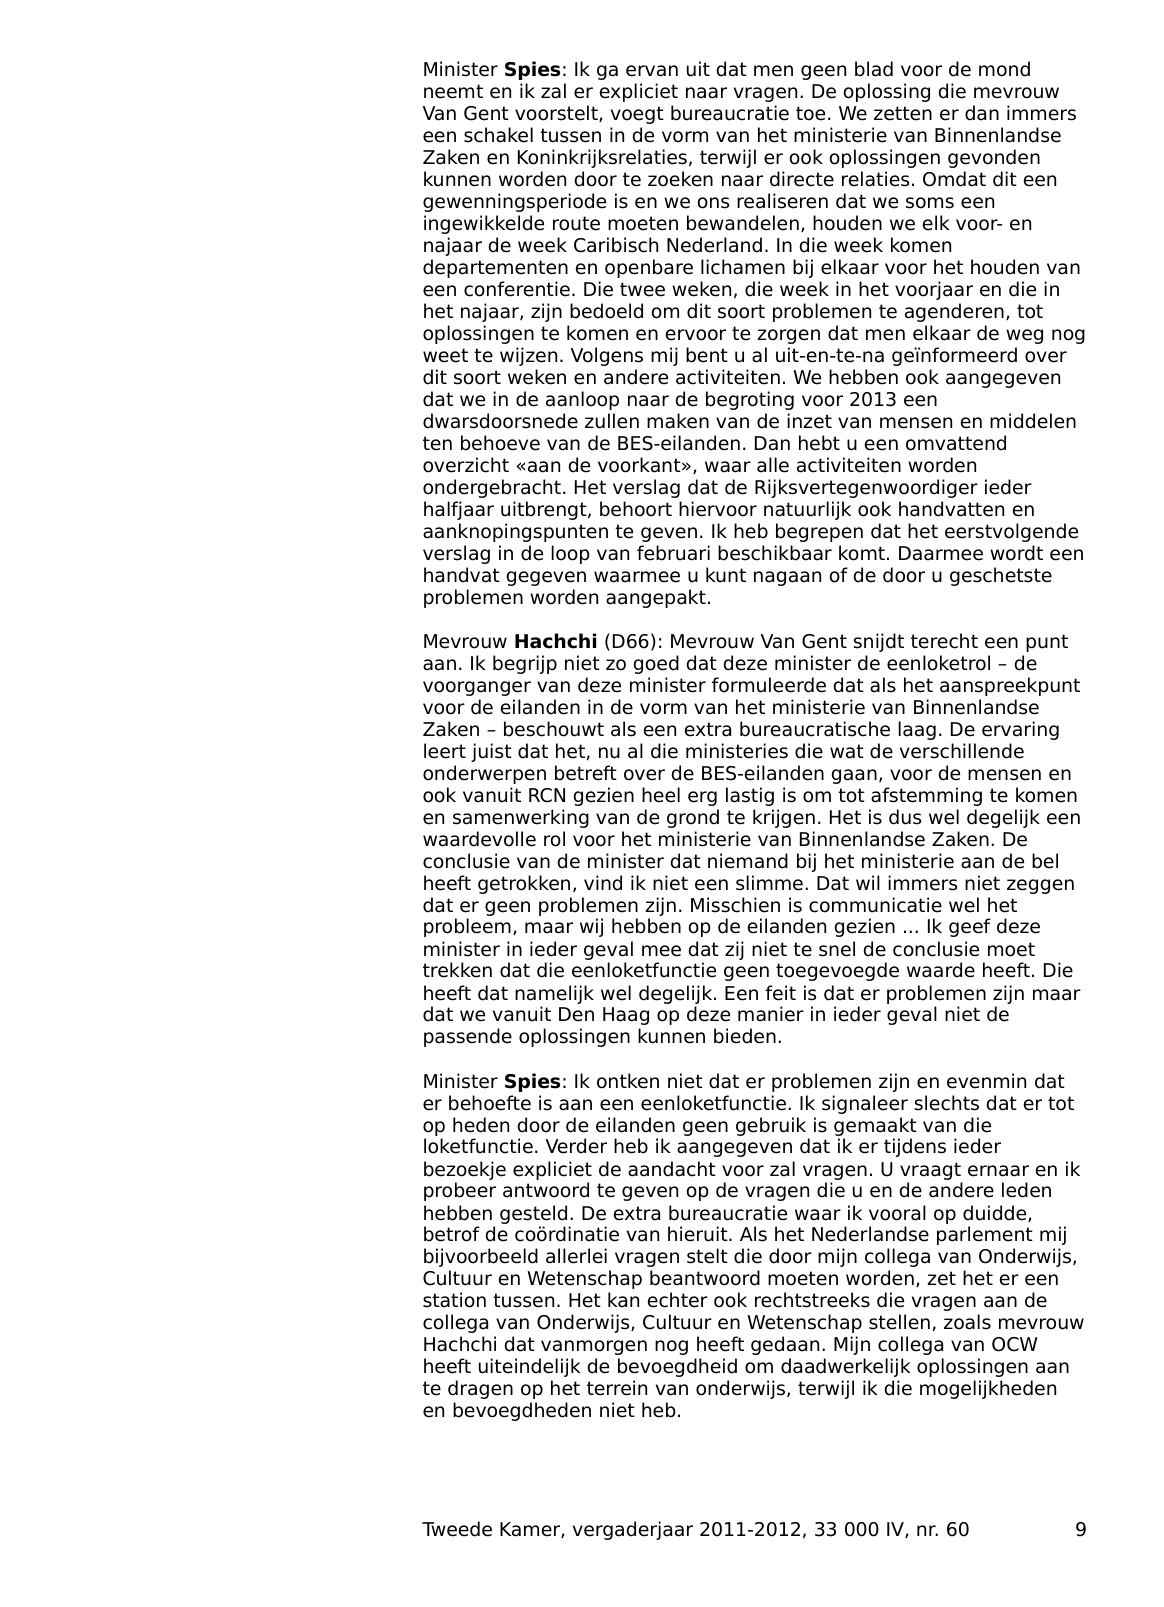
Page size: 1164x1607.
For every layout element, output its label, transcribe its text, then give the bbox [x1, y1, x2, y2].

text Minister Spies: Ik ontken niet dat er problemen zijn en evenmin dat er behoefte is aan een eenloketfunctie. Ik signaleer slechts dat er tot op heden door de eilanden geen gebruik is gemaakt van die loketfunctie. Verder heb ik aangegeven dat ik er tijdens ieder bezoekje expliciet de aandacht voor zal vragen. U vraagt ernaar en ik probeer antwoord te geven op de vragen die u en de andere leden hebben gesteld. De extra bureaucratie waar ik vooral op duidde, betrof de coördinatie van hieruit. Als het Nederlandse parlement mij bijvoorbeeld allerlei vragen stelt die door mijn collega van Onderwijs, Cultuur en Wetenschap beantwoord moeten worden, zet het er een station tussen. Het kan echter ook rechtstreeks die vragen aan de collega van Onderwijs, Cultuur en Wetenschap stellen, zoals mevrouw Hachchi dat vanmorgen nog heeft gedaan. Mijn collega van OCW heeft uiteindelijk de bevoegdheid om daadwerkelijk oplossingen aan te dragen op het terrein van onderwijs, terwijl ik die mogelijkheden en bevoegdheden niet heb. [422, 1071, 1087, 1422]
text Minister Spies: Ik ga ervan uit dat men geen blad voor de mond neemt en ik zal er expliciet naar vragen. De oplossing die mevrouw Van Gent voorstelt, voegt bureaucratie toe. We zetten er dan immers een schakel tussen in de vorm van het ministerie van Binnenlandse Zaken en Koninkrijksrelaties, terwijl er ook oplossingen gevonden kunnen worden door te zoeken naar directe relaties. Omdat dit een gewenningsperiode is en we ons realiseren dat we soms een ingewikkelde route moeten bewandelen, houden we elk voor- en najaar de week Caribisch Nederland. In die week komen departementen en openbare lichamen bij elkaar voor het houden van een conferentie. Die twee weken, die week in het voorjaar en die in het najaar, zijn bedoeld om dit soort problemen te agenderen, tot oplossingen te komen en ervoor te zorgen dat men elkaar de weg nog weet te wijzen. Volgens mij bent u al uit-en-te-na geïnformeerd over dit soort weken en andere activiteiten. We hebben ook aangegeven dat we in de aanloop naar de begroting voor 2013 een dwarsdoorsnede zullen maken van de inzet van mensen en middelen ten behoeve van de BES-eilanden. Dan hebt u een omvattend overzicht «aan de voorkant», waar alle activiteiten worden ondergebracht. Het verslag dat de Rijksvertegenwoordiger ieder halfjaar uitbrengt, behoort hiervoor natuurlijk ook handvatten en aanknopingspunten te geven. Ik heb begrepen dat het eerstvolgende verslag in de loop van februari beschikbaar komt. Daarmee wordt een handvat gegeven waarmee u kunt nagaan of de door u geschetste problemen worden aangepakt. [422, 59, 1087, 608]
text Mevrouw Hachchi (D66): Mevrouw Van Gent snijdt terecht een punt aan. Ik begrijp niet zo goed dat deze minister de eenloketrol – de voorganger van deze minister formuleerde dat als het aanspreekpunt voor de eilanden in de vorm van het ministerie van Binnenlandse Zaken – beschouwt als een extra bureaucratische laag. De ervaring leert juist dat het, nu al die ministeries die wat de verschillende onderwerpen betreft over de BES-eilanden gaan, voor de mensen en ook vanuit RCN gezien heel erg lastig is om tot afstemming te komen en samenwerking van de grond te krijgen. Het is dus wel degelijk een waardevolle rol voor het ministerie van Binnenlandse Zaken. De conclusie van de minister dat niemand bij het ministerie aan de bel heeft getrokken, vind ik niet een slimme. Dat wil immers niet zeggen dat er geen problemen zijn. Misschien is communicatie wel het probleem, maar wij hebben op de eilanden gezien ... Ik geef deze minister in ieder geval mee dat zij niet te snel de conclusie moet trekken dat die eenloketfunctie geen toegevoegde waarde heeft. Die heeft dat namelijk wel degelijk. Een feit is dat er problemen zijn maar dat we vanuit Den Haag op deze manier in ieder geval niet de passende oplossingen kunnen bieden. [422, 631, 1087, 1048]
